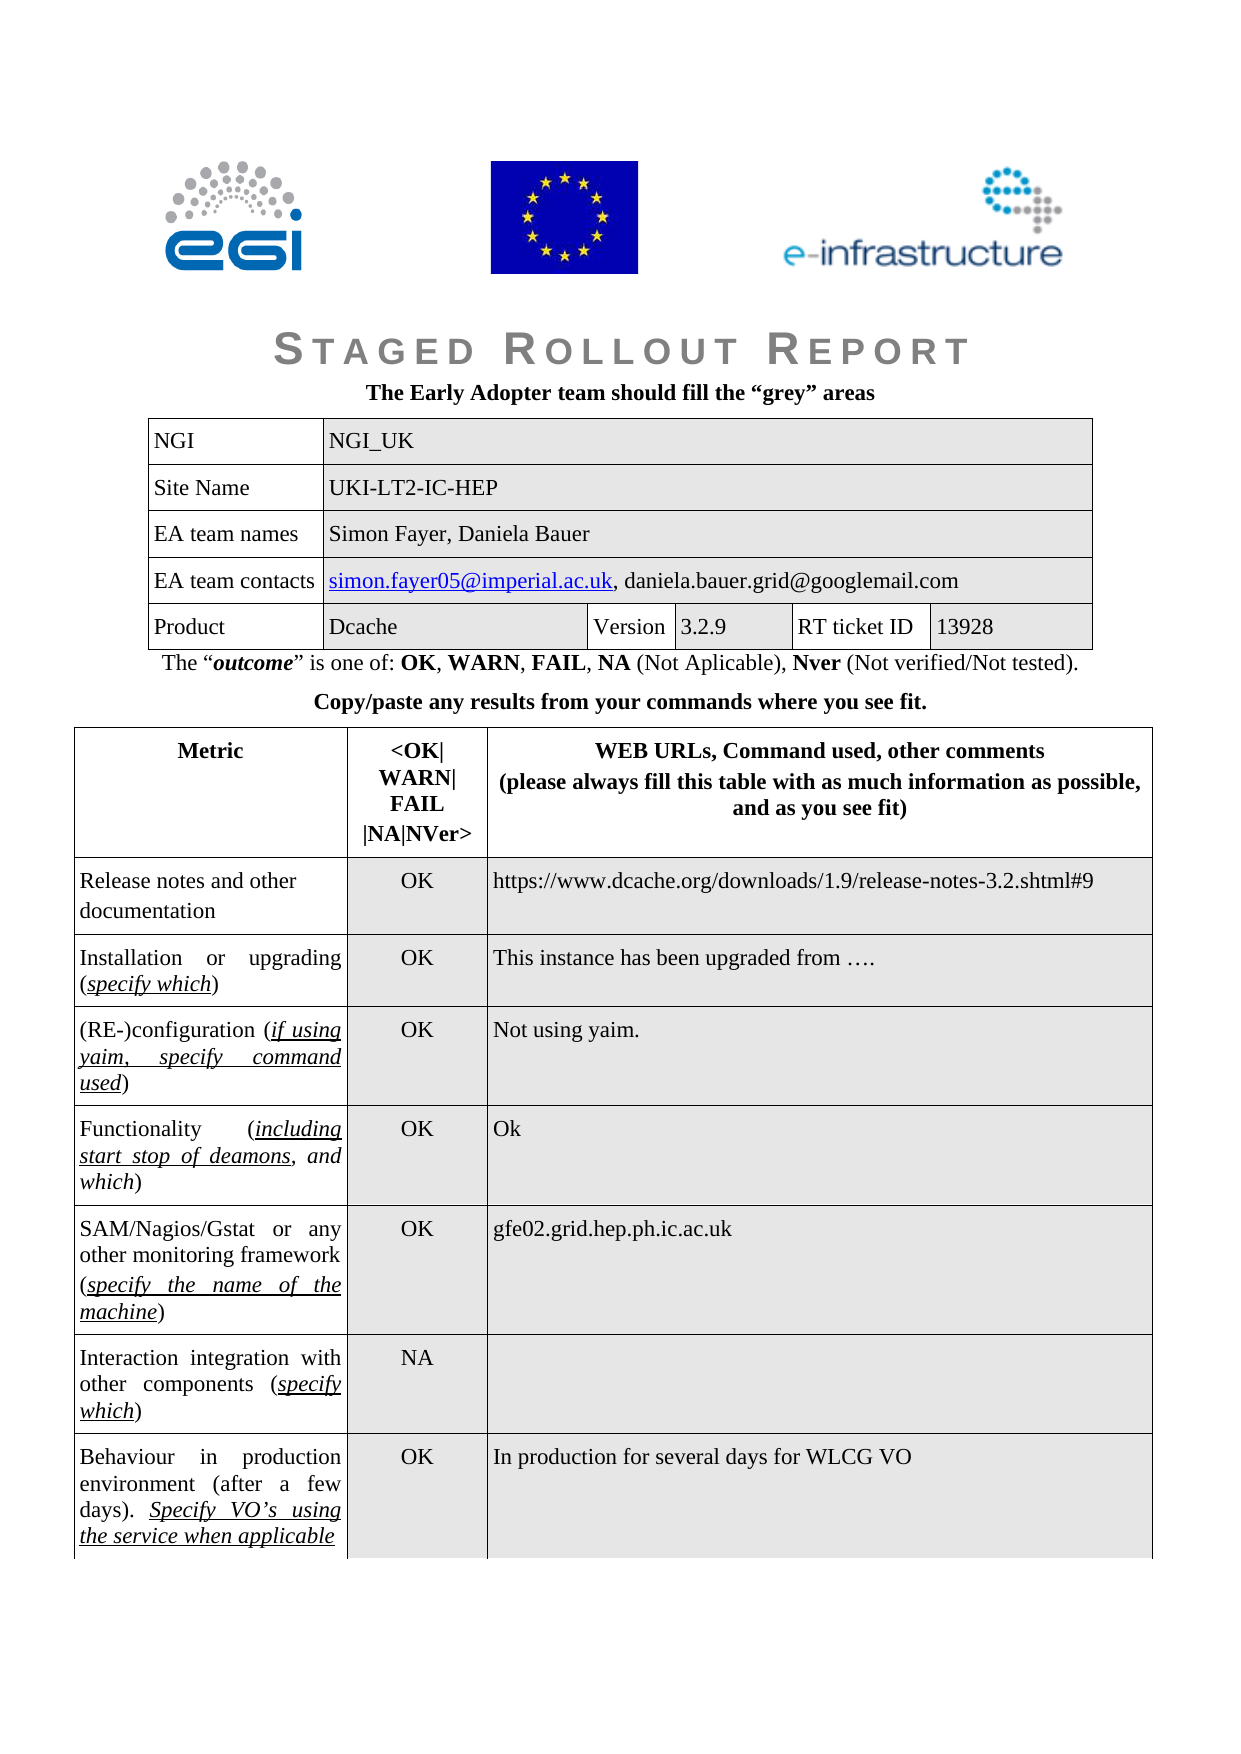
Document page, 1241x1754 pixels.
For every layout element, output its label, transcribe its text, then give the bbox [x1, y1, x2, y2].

table_cell SAM/Nagios/Gstat or any other monitoring framework (specify the name of the machine) [75, 1206, 347, 1334]
table_cell 13928 [931, 604, 1092, 649]
table_cell This instance has been upgraded from …. [488, 935, 1152, 1006]
table_cell Functionality (including start stop of deamons, and which) [75, 1106, 347, 1204]
table_header WEB URLs, Command used, other comments (please always fill this table with as much information as possible, and as you see fit) [488, 728, 1152, 857]
table_cell Not using yaim. [488, 1007, 1152, 1105]
table_cell RT ticket ID [793, 604, 930, 649]
table_cell OK [348, 1206, 487, 1334]
picture [490, 161, 639, 274]
table_cell Behaviour in production environment (after a few days). Specify VO’s using the service when applicable [75, 1434, 347, 1558]
table_cell OK [348, 1007, 487, 1105]
picture [164, 161, 303, 272]
table_cell Version [588, 604, 675, 649]
table_cell https://www.dcache.org/downloads/1.9/release-notes-3.2.shtml#9 [488, 858, 1152, 934]
picture [777, 161, 1070, 274]
table_cell Interaction integration with other components (specify which) [75, 1335, 347, 1433]
table_cell OK [348, 1434, 487, 1558]
table_cell EA team names [149, 511, 323, 557]
table_header Metric [75, 728, 347, 857]
table_cell Ok [488, 1106, 1152, 1204]
text The Early Adopter team should fill the “grey” areas [148, 379, 1092, 405]
title Staged Rollout Report [148, 322, 1092, 374]
table_cell gfe02.grid.hep.ph.ic.ac.uk [488, 1206, 1152, 1334]
table_header <OK|WARN|FAIL |NA|NVer> [348, 728, 487, 857]
table_cell Site Name [149, 465, 323, 510]
table_cell In production for several days for WLCG VO [488, 1434, 1152, 1558]
table_cell 3.2.9 [676, 604, 792, 649]
table_cell simon.fayer05@imperial.ac.uk, daniela.bauer.grid@googlemail.com [324, 558, 1092, 603]
table_cell Simon Fayer, Daniela Bauer [324, 511, 1092, 557]
table_cell Release notes and other documentation [75, 858, 347, 934]
table_cell Product [149, 604, 323, 649]
table_cell Installation or upgrading (specify which) [75, 935, 347, 1006]
text The “outcome” is one of: OK, WARN, FAIL, NA (Not Aplicable), Nver (Not verified/Not tested). [148, 650, 1092, 676]
table_cell OK [348, 935, 487, 1006]
table_header NGI [149, 419, 323, 464]
table_cell UKI-LT2-IC-HEP [324, 465, 1092, 510]
table_cell [488, 1335, 1152, 1433]
table_cell Dcache [324, 604, 587, 649]
text Copy/paste any results from your commands where you see fit. [148, 688, 1092, 715]
table_cell OK [348, 858, 487, 934]
table_cell EA team contacts [149, 558, 323, 603]
table_header NGI_UK [324, 419, 1092, 464]
table_cell OK [348, 1106, 487, 1204]
table_cell (RE-)configuration (if using yaim, specify command used) [75, 1007, 347, 1105]
table_cell NA [348, 1335, 487, 1433]
